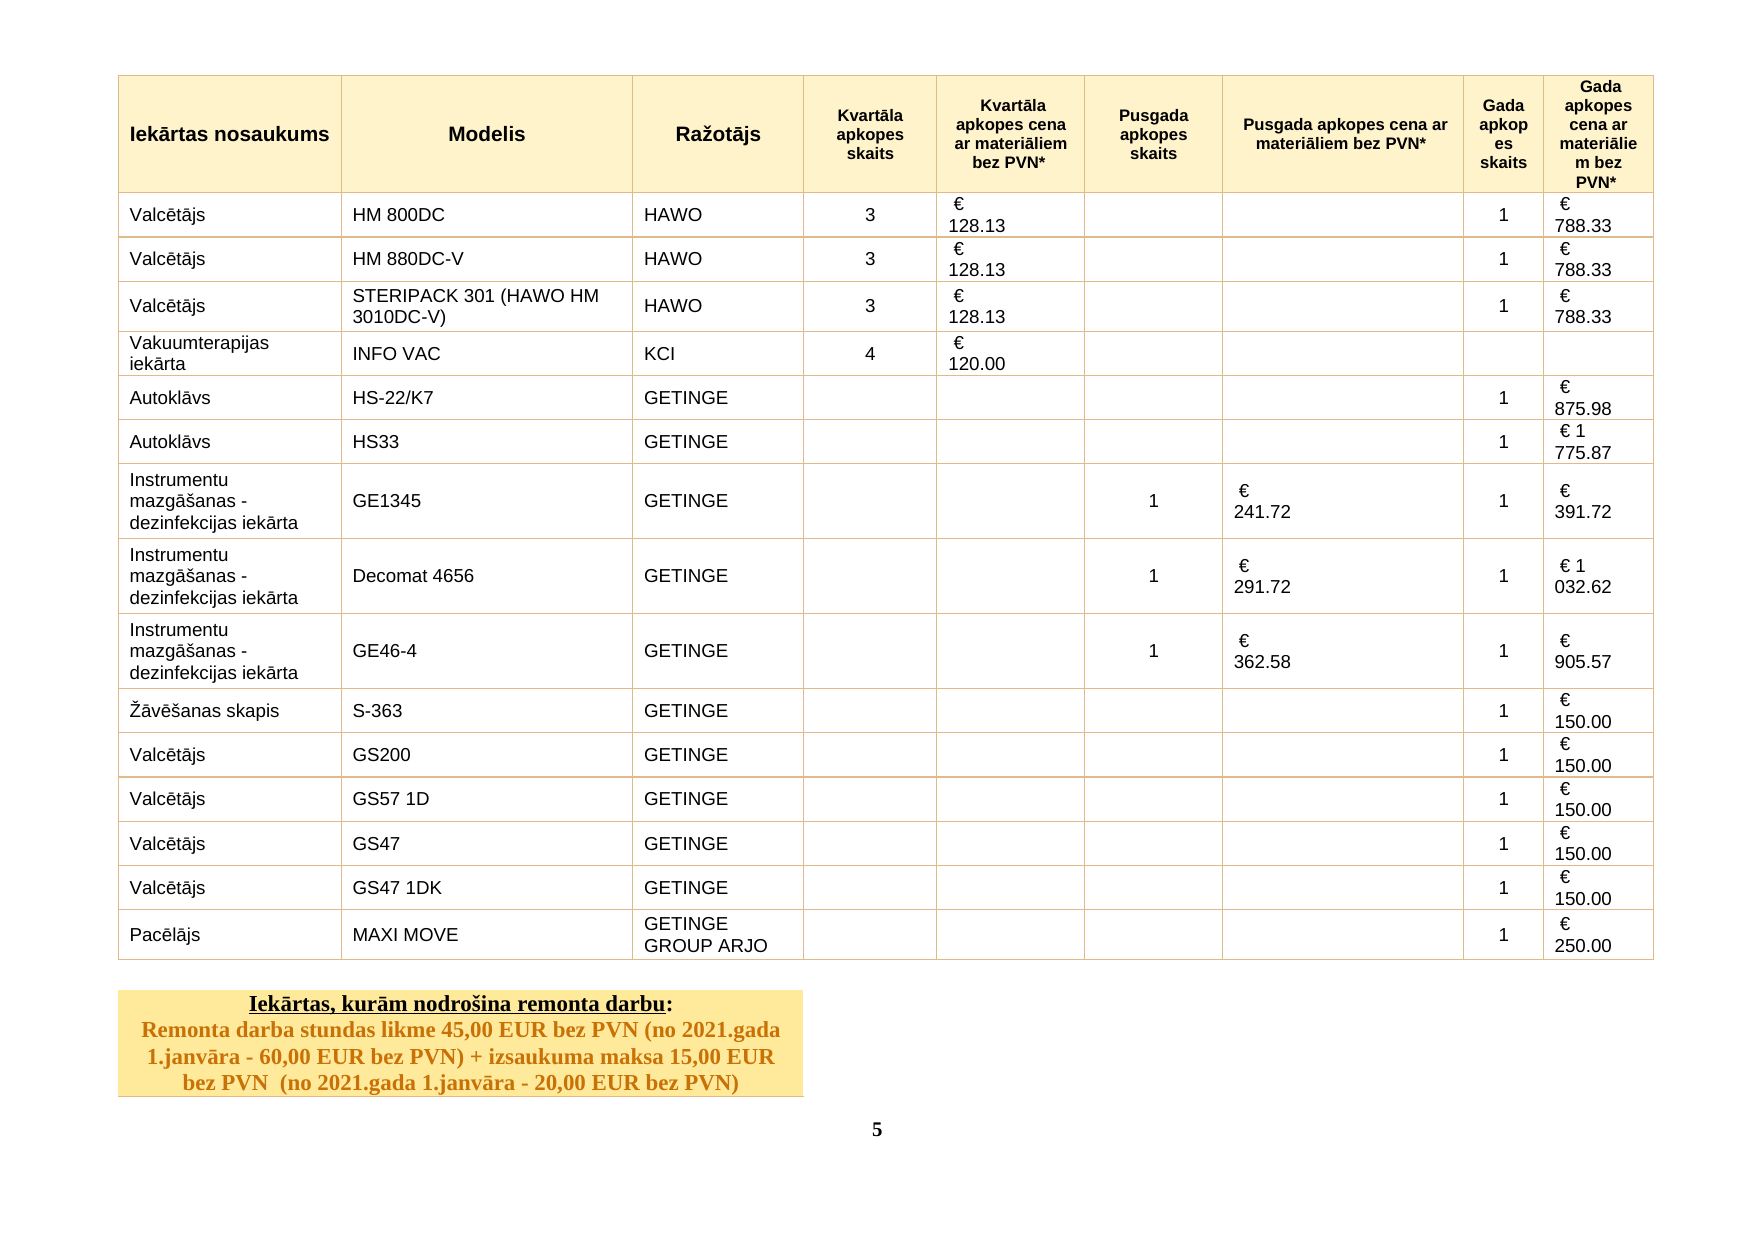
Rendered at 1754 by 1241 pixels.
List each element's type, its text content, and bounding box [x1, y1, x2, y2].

table_cell € 788.33 [1544, 238, 1653, 281]
table_cell Instrumentu mazgāšanas - dezinfekcijas iekārta [119, 464, 341, 538]
table_cell [1543, 960, 1653, 990]
table_cell [1223, 193, 1463, 236]
table_cell HAWO [633, 193, 803, 236]
table_cell GETINGE [633, 689, 803, 732]
table_cell [1085, 866, 1222, 909]
table_cell [937, 910, 1084, 959]
table_cell Instrumentu mazgāšanas - dezinfekcijas iekārta [119, 539, 341, 613]
table_cell 1 [1464, 238, 1543, 281]
table_cell [804, 960, 937, 990]
table_cell HM 880DC-V [342, 238, 632, 281]
table_cell MAXI MOVE [342, 910, 632, 959]
table_cell [1223, 866, 1463, 909]
table_cell KCI [633, 332, 803, 375]
table_cell Valcētājs [119, 733, 341, 776]
table_cell € 788.33 [1544, 282, 1653, 331]
table_cell GETINGE [633, 614, 803, 688]
table_cell € 875.98 [1544, 376, 1653, 419]
table_cell 3 [804, 282, 936, 331]
table_cell Instrumentu mazgāšanas - dezinfekcijas iekārta [119, 614, 341, 688]
table_cell GE46-4 [342, 614, 632, 688]
table_cell 1 [1464, 778, 1543, 821]
table_cell [1085, 193, 1222, 236]
table_cell [118, 960, 341, 990]
table_cell HS33 [342, 420, 632, 463]
table_cell [937, 464, 1084, 538]
table_cell GETINGE [633, 866, 803, 909]
table_cell 4 [804, 332, 936, 375]
table_cell Valcētājs [119, 282, 341, 331]
table_cell GS57 1D [342, 778, 632, 821]
table_cell Iekārtas nosaukums [119, 76, 341, 192]
table_cell [937, 733, 1084, 776]
table_cell 1 [1464, 866, 1543, 909]
table_cell [1085, 960, 1222, 990]
table_cell € 150.00 [1544, 778, 1653, 821]
table_cell Kvartāla apkopes cena ar materiāliem bez PVN* [937, 76, 1084, 192]
table_cell [1223, 332, 1463, 375]
table_cell [804, 464, 936, 538]
table_cell [804, 866, 936, 909]
table_cell [804, 376, 936, 419]
table_cell Autoklāvs [119, 376, 341, 419]
table_cell 1 [1085, 539, 1222, 613]
table_cell GETINGE [633, 420, 803, 463]
table_cell Autoklāvs [119, 420, 341, 463]
table_cell [1464, 332, 1543, 375]
table_cell [633, 960, 803, 990]
table_cell € 150.00 [1544, 733, 1653, 776]
table_cell Valcētājs [119, 866, 341, 909]
table_cell [937, 822, 1084, 865]
table_cell 1 [1464, 910, 1543, 959]
table_cell Gada apkopes cena ar materiāliem bez PVN* [1544, 76, 1653, 192]
table_cell [1085, 778, 1222, 821]
table_cell [1223, 822, 1463, 865]
table_cell 1 [1085, 464, 1222, 538]
table_cell GETINGE [633, 822, 803, 865]
table_cell HM 800DC [342, 193, 632, 236]
table_cell [1085, 420, 1222, 463]
table_cell GS200 [342, 733, 632, 776]
table_cell [1223, 238, 1463, 281]
table_cell € 291.72 [1223, 539, 1463, 613]
table_cell Žāvēšanas skapis [119, 689, 341, 732]
table_cell [1223, 420, 1463, 463]
table_cell 1 [1464, 193, 1543, 236]
table_cell Valcētājs [119, 822, 341, 865]
table_cell 1 [1464, 539, 1543, 613]
table_cell [937, 539, 1084, 613]
table_cell [804, 420, 936, 463]
table_cell 1 [1464, 733, 1543, 776]
table_cell € 362.58 [1223, 614, 1463, 688]
table_cell [1223, 733, 1463, 776]
table_cell GS47 1DK [342, 866, 632, 909]
table_cell [937, 376, 1084, 419]
table_cell [1085, 689, 1222, 732]
table_cell 1 [1464, 282, 1543, 331]
table_cell 3 [804, 238, 936, 281]
table_cell 1 [1464, 822, 1543, 865]
table_cell [1223, 689, 1463, 732]
table_cell [804, 689, 936, 732]
table_cell [937, 960, 1085, 990]
table_cell [804, 733, 936, 776]
table_cell [1085, 990, 1222, 1096]
table_cell [804, 910, 936, 959]
table_cell Pacēlājs [119, 910, 341, 959]
table_cell Pusgada apkopes skaits [1085, 76, 1222, 192]
table_cell [1085, 376, 1222, 419]
table_cell € 1 775.87 [1544, 420, 1653, 463]
table_cell STERIPACK 301 (HAWO HM 3010DC-V) [342, 282, 632, 331]
table_cell GS47 [342, 822, 632, 865]
table_cell [1085, 332, 1222, 375]
table_cell GETINGE [633, 376, 803, 419]
table_cell Valcētājs [119, 238, 341, 281]
table_cell GETINGE GROUP ARJO [633, 910, 803, 959]
table_cell 1 [1085, 614, 1222, 688]
table_cell [937, 614, 1084, 688]
table_cell [804, 778, 936, 821]
table_cell [804, 990, 937, 1096]
table_cell € 128.13 [937, 193, 1084, 236]
table_cell € 788.33 [1544, 193, 1653, 236]
table_cell Iekārtas, kurām nodrošina remonta darbu: Remonta darba stundas likme 45,00 EUR bez PVN (no 2021.gada 1.janvāra - 60,00 EUR bez PVN) + izsaukuma maksa 15,00 EUR bez PVN (no 2021.gada 1.janvāra - 20,00 EUR bez PVN) [118, 990, 803, 1096]
table_cell € 241.72 [1223, 464, 1463, 538]
table_cell GETINGE [633, 778, 803, 821]
table_cell [937, 689, 1084, 732]
table_cell [937, 778, 1084, 821]
table_cell Modelis [342, 76, 632, 192]
table_cell HAWO [633, 282, 803, 331]
table_cell 1 [1464, 376, 1543, 419]
table_cell € 150.00 [1544, 689, 1653, 732]
table_cell [1223, 910, 1463, 959]
table_cell [1464, 990, 1543, 1096]
table_cell [1223, 282, 1463, 331]
table_cell [1222, 960, 1464, 990]
table_cell [1223, 778, 1463, 821]
table_cell 1 [1464, 464, 1543, 538]
table_cell € 120.00 [937, 332, 1084, 375]
table_cell Gada apkopes skaits [1464, 76, 1543, 192]
table_cell [937, 866, 1084, 909]
table_cell HAWO [633, 238, 803, 281]
table_cell GE1345 [342, 464, 632, 538]
table_cell € 391.72 [1544, 464, 1653, 538]
table_cell € 128.13 [937, 238, 1084, 281]
table_cell [937, 420, 1084, 463]
table_cell S-363 [342, 689, 632, 732]
table_cell [1085, 238, 1222, 281]
table_cell [804, 614, 936, 688]
table_cell 1 [1464, 614, 1543, 688]
table_cell GETINGE [633, 464, 803, 538]
table_cell Valcētājs [119, 778, 341, 821]
table_cell 3 [804, 193, 936, 236]
table_cell Kvartāla apkopes skaits [804, 76, 936, 192]
table_cell Pusgada apkopes cena ar materiāliem bez PVN* [1223, 76, 1463, 192]
table_cell [1085, 282, 1222, 331]
table_cell Valcētājs [119, 193, 341, 236]
table_cell GETINGE [633, 733, 803, 776]
table_cell HS-22/K7 [342, 376, 632, 419]
table_cell 1 [1464, 420, 1543, 463]
table_cell [1085, 910, 1222, 959]
table_cell Ražotājs [633, 76, 803, 192]
table_cell [1464, 960, 1543, 990]
table_cell [1223, 376, 1463, 419]
table_cell [804, 822, 936, 865]
table_cell INFO VAC [342, 332, 632, 375]
table_cell [1543, 990, 1653, 1096]
table_cell [1222, 990, 1464, 1096]
table_cell [1085, 733, 1222, 776]
table_cell € 905.57 [1544, 614, 1653, 688]
table_cell [1544, 332, 1653, 375]
table_cell GETINGE [633, 539, 803, 613]
table_cell € 250.00 [1544, 910, 1653, 959]
table_cell € 150.00 [1544, 822, 1653, 865]
table_cell Vakuumterapijas iekārta [119, 332, 341, 375]
table_cell Decomat 4656 [342, 539, 632, 613]
table_cell € 1 032.62 [1544, 539, 1653, 613]
table_cell [1085, 822, 1222, 865]
table_cell [341, 960, 633, 990]
table_cell [804, 539, 936, 613]
table_cell [937, 990, 1085, 1096]
table_cell € 150.00 [1544, 866, 1653, 909]
table_cell € 128.13 [937, 282, 1084, 331]
table_cell 1 [1464, 689, 1543, 732]
